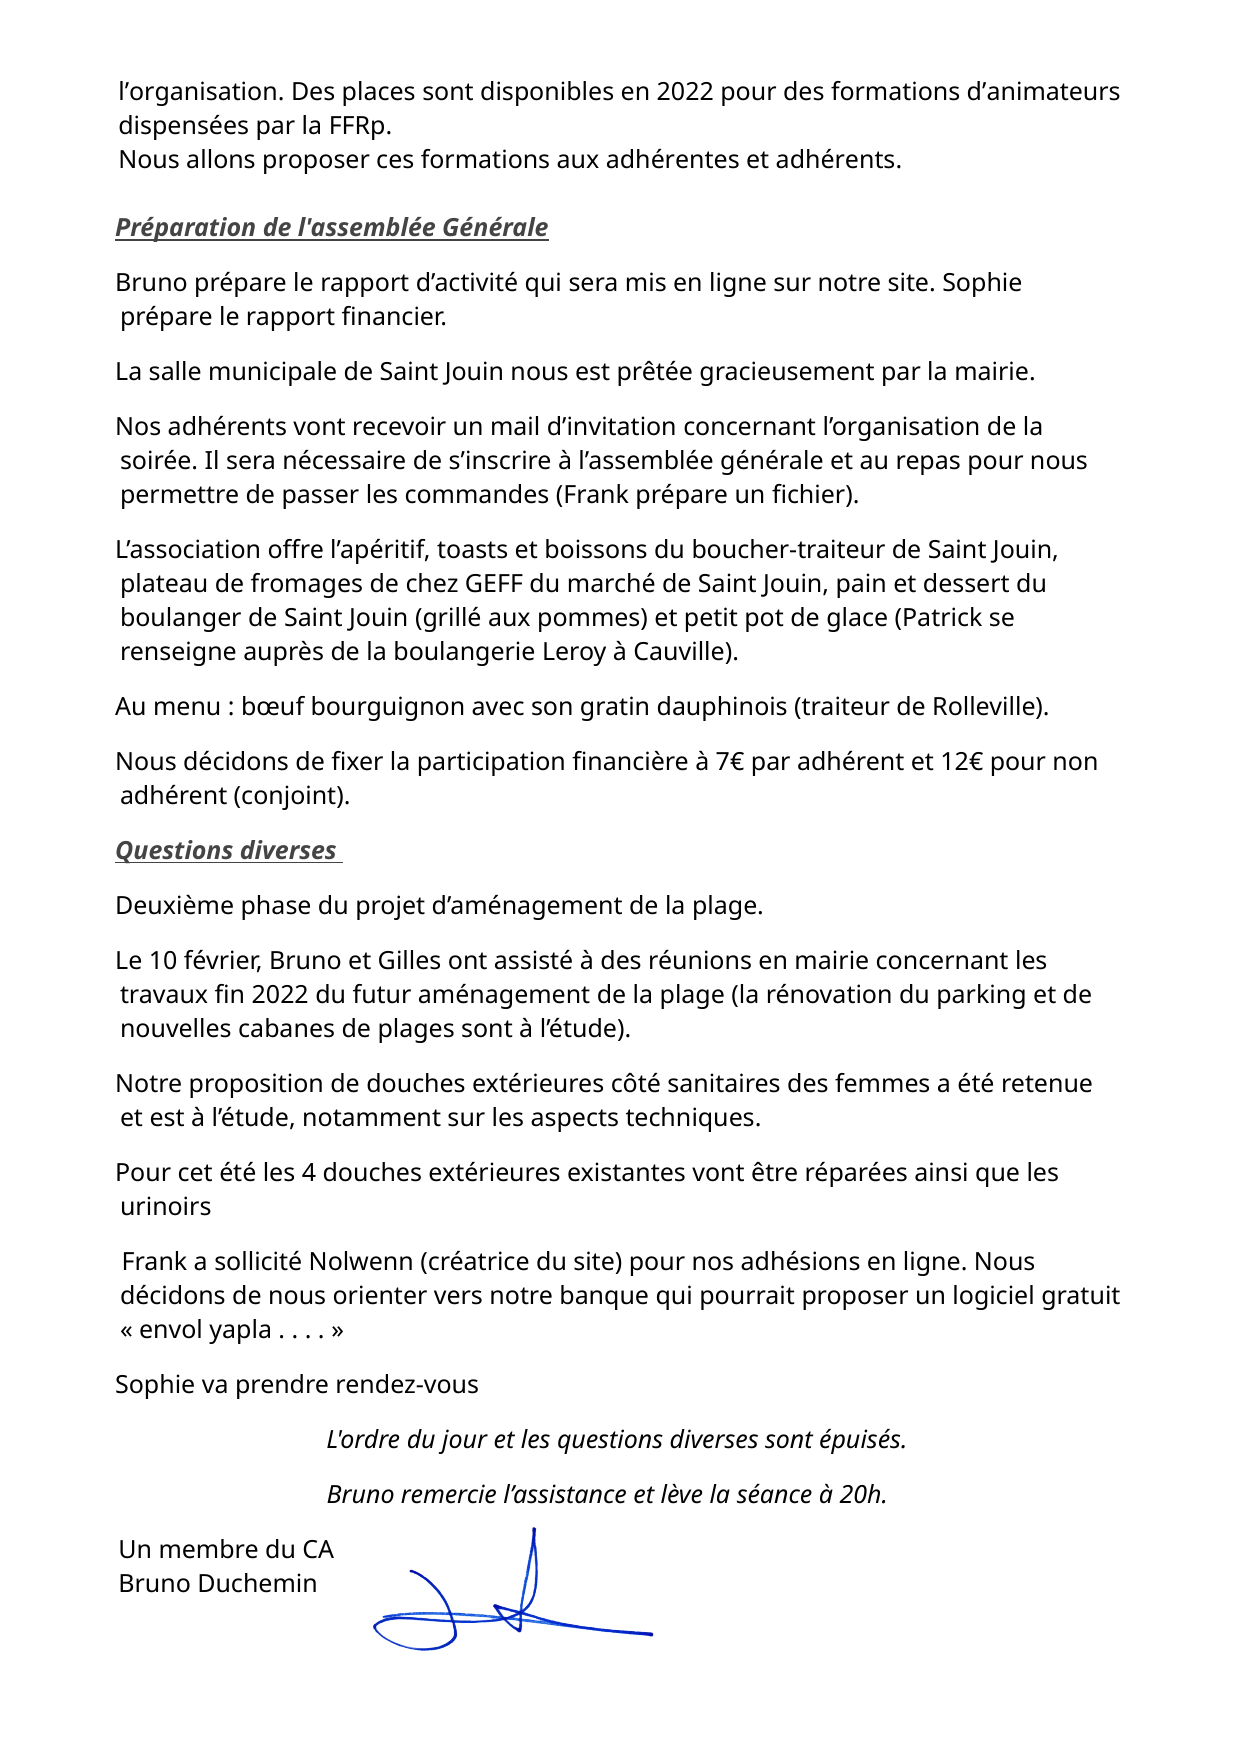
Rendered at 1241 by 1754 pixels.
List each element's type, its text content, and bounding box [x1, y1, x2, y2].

text Notre proposition de douches extérieures côté sanitaires des femmes a été retenue et est à l’étude, notamment sur les aspects techniques. [115, 1066, 1122, 1134]
text [535, 1531, 1122, 1599]
text Frank a sollicité Nolwenn (créatrice du site) pour nos adhésions en ligne. Nous décidons de nous orienter vers notre banque qui pourrait proposer un logiciel gratuit « envol yapla . . . . » [115, 1243, 1122, 1346]
text Bruno prépare le rapport d’activité qui sera mis en ligne sur notre site. Sophie prépare le rapport financier. [115, 265, 1122, 333]
text Préparation de l'assemblée Générale [115, 210, 1122, 244]
text Bruno remercie l’assistance et lève la séance à 20h. [115, 1476, 1122, 1510]
text Deuxième phase du projet d’aménagement de la plage. [115, 888, 1122, 922]
text L’association offre l’apéritif, toasts et boissons du boucher-traiteur de Saint Jouin, plateau de fromages de chez GEFF du marché de Saint Jouin, pain et dessert du boulanger de Saint Jouin (grillé aux pommes) et petit pot de glace (Patrick se renseigne auprès de la boulangerie Leroy à Cauville). [115, 532, 1122, 668]
text Questions diverses [115, 833, 1122, 867]
text l’organisation. Des places sont disponibles en 2022 pour des formations d’animateurs dispensées par la FFRp. Nous allons proposer ces formations aux adhérentes et adhérents. [118, 74, 1122, 176]
text Pour cet été les 4 douches extérieures existantes vont être réparées ainsi que les urinoirs [115, 1154, 1122, 1223]
text Au menu : bœuf bourguignon avec son gratin dauphinois (traiteur de Rolleville). [115, 689, 1122, 723]
text Un membre du CA Bruno Duchemin [118, 1531, 532, 1599]
text Sophie va prendre rendez-vous [115, 1367, 1122, 1401]
text L'ordre du jour et les questions diverses sont épuisés. [115, 1421, 1122, 1456]
text La salle municipale de Saint Jouin nous est prêtée gracieusement par la mairie. [115, 354, 1122, 388]
text Le 10 février, Bruno et Gilles ont assisté à des réunions en mairie concernant les travaux fin 2022 du futur aménagement de la plage (la rénovation du parking et de nouvelles cabanes de plages sont à l’étude). [115, 943, 1122, 1045]
text Nos adhérents vont recevoir un mail d’invitation concernant l’organisation de la soirée. Il sera nécessaire de s’inscrire à l’assemblée générale et au repas pour nous permettre de passer les commandes (Frank prépare un fichier). [115, 409, 1122, 511]
text Nous décidons de fixer la participation financière à 7€ par adhérent et 12€ pour non adhérent (conjoint). [115, 744, 1122, 812]
